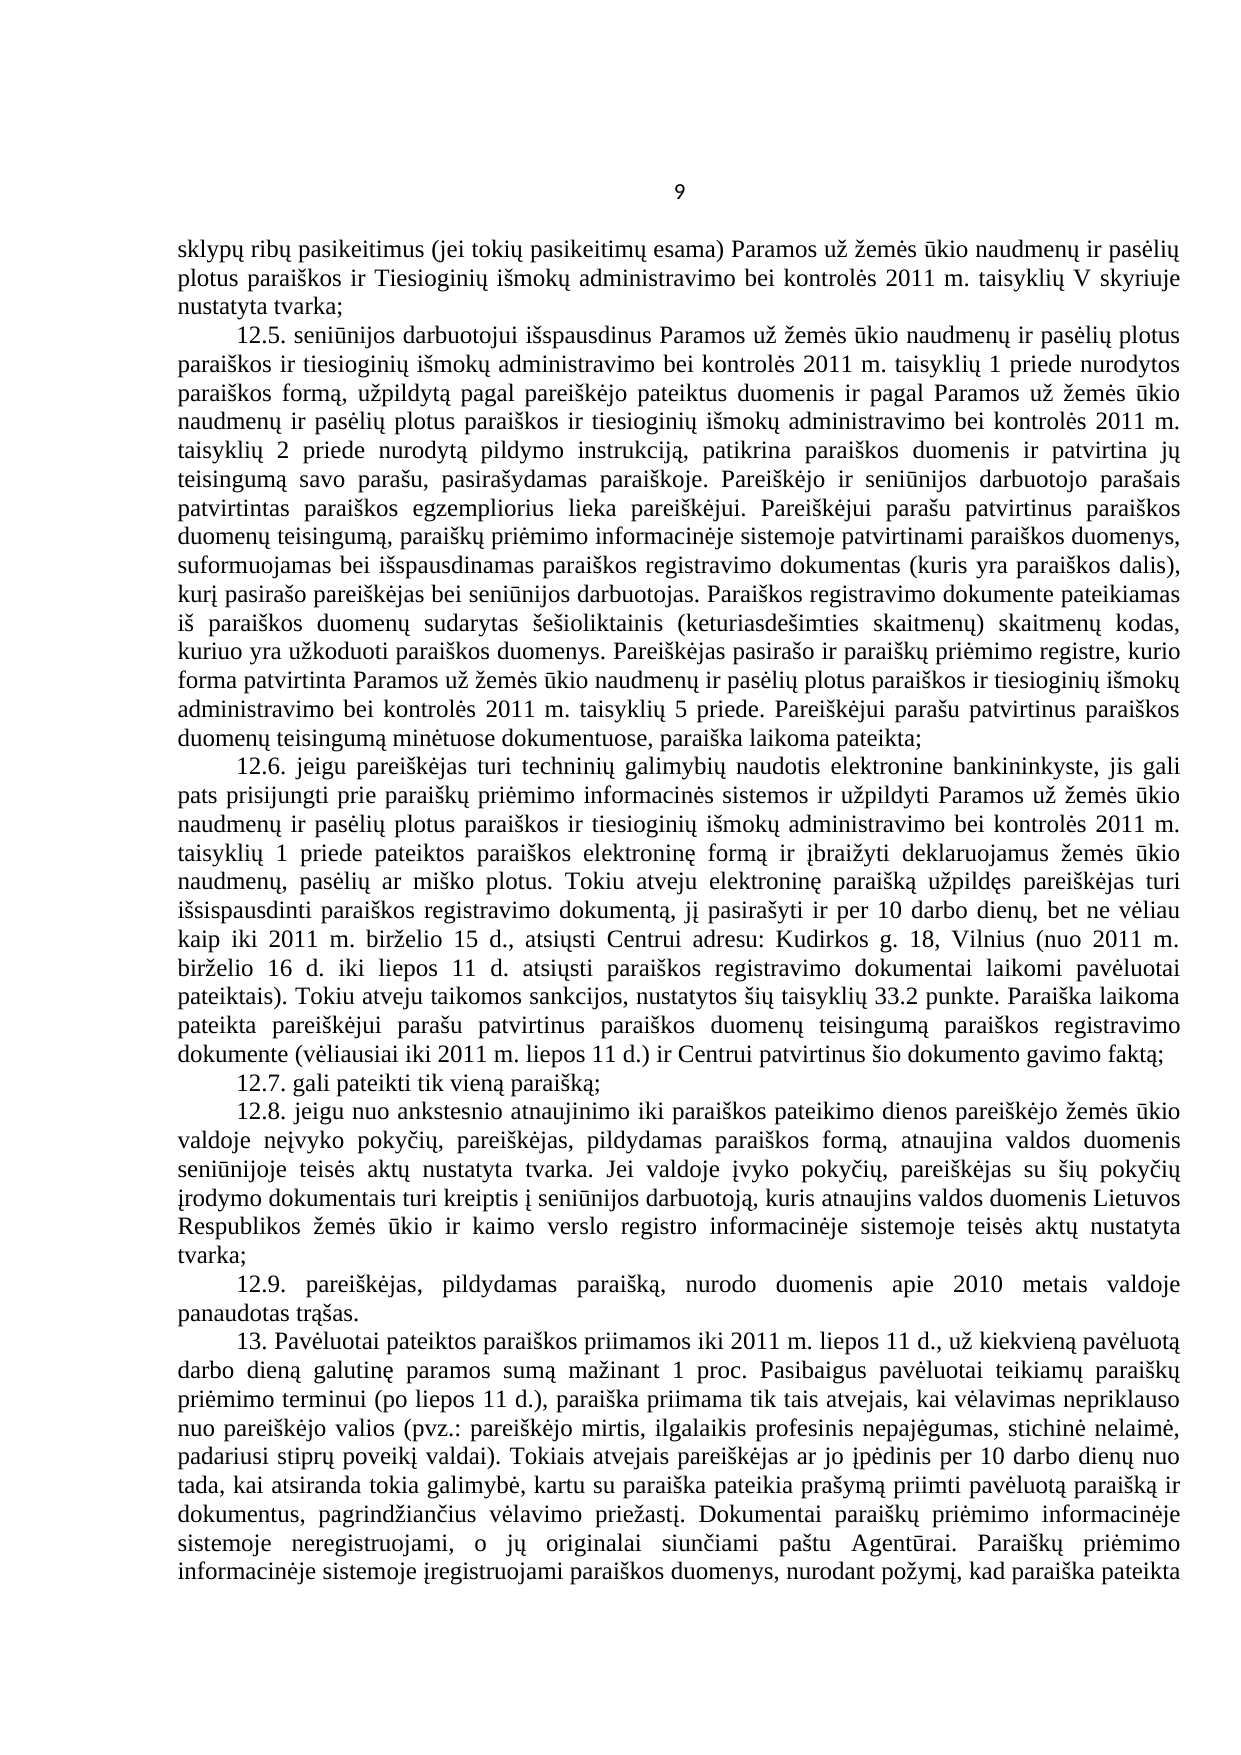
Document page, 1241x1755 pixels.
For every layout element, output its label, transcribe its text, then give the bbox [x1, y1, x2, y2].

text 12.5. seniūnijos darbuotojui išspausdinus Paramos už žemės ūkio naudmenų ir pasėlių plotus paraiškos ir tiesioginių išmokų administravimo bei kontrolės 2011 m. taisyklių 1 priede nurodytos paraiškos formą, užpildytą pagal pareiškėjo pateiktus duomenis ir pagal Paramos už žemės ūkio naudmenų ir pasėlių plotus paraiškos ir tiesioginių išmokų administravimo bei kontrolės 2011 m. taisyklių 2 priede nurodytą pildymo instrukciją, patikrina paraiškos duomenis ir patvirtina jų teisingumą savo parašu, pasirašydamas paraiškoje. Pareiškėjo ir seniūnijos darbuotojo parašais patvirtintas paraiškos egzempliorius lieka pareiškėjui. Pareiškėjui parašu patvirtinus paraiškos duomenų teisingumą, paraiškų priėmimo informacinėje sistemoje patvirtinami paraiškos duomenys, suformuojamas bei išspausdinamas paraiškos registravimo dokumentas (kuris yra paraiškos dalis), kurį pasirašo pareiškėjas bei seniūnijos darbuotojas. Paraiškos registravimo dokumente pateikiamas iš paraiškos duomenų sudarytas šešioliktainis (keturiasdešimties skaitmenų) skaitmenų kodas, kuriuo yra užkoduoti paraiškos duomenys. Pareiškėjas pasirašo ir paraiškų priėmimo registre, kurio forma patvirtinta Paramos už žemės ūkio naudmenų ir pasėlių plotus paraiškos ir tiesioginių išmokų administravimo bei kontrolės 2011 m. taisyklių 5 priede. Pareiškėjui parašu patvirtinus paraiškos duomenų teisingumą minėtuose dokumentuose, paraiška laikoma pateikta; [177, 320, 1181, 751]
text 12.6. jeigu pareiškėjas turi techninių galimybių naudotis elektronine bankininkyste, jis gali pats prisijungti prie paraiškų priėmimo informacinės sistemos ir užpildyti Paramos už žemės ūkio naudmenų ir pasėlių plotus paraiškos ir tiesioginių išmokų administravimo bei kontrolės 2011 m. taisyklių 1 priede pateiktos paraiškos elektroninę formą ir įbraižyti deklaruojamus žemės ūkio naudmenų, pasėlių ar miško plotus. Tokiu atveju elektroninę paraišką užpildęs pareiškėjas turi išsispausdinti paraiškos registravimo dokumentą, jį pasirašyti ir per 10 darbo dienų, bet ne vėliau kaip iki 2011 m. birželio 15 d., atsiųsti Centrui adresu: Kudirkos g. 18, Vilnius (nuo 2011 m. birželio 16 d. iki liepos 11 d. atsiųsti paraiškos registravimo dokumentai laikomi pavėluotai pateiktais). Tokiu atveju taikomos sankcijos, nustatytos šių taisyklių 33.2 punkte. Paraiška laikoma pateikta pareiškėjui parašu patvirtinus paraiškos duomenų teisingumą paraiškos registravimo dokumente (vėliausiai iki 2011 m. liepos 11 d.) ir Centrui patvirtinus šio dokumento gavimo faktą; [177, 751, 1181, 1068]
text 12.7. gali pateikti tik vieną paraišką; [177, 1068, 1181, 1096]
text 12.8. jeigu nuo ankstesnio atnaujinimo iki paraiškos pateikimo dienos pareiškėjo žemės ūkio valdoje neįvyko pokyčių, pareiškėjas, pildydamas paraiškos formą, atnaujina valdos duomenis seniūnijoje teisės aktų nustatyta tvarka. Jei valdoje įvyko pokyčių, pareiškėjas su šių pokyčių įrodymo dokumentais turi kreiptis į seniūnijos darbuotoją, kuris atnaujins valdos duomenis Lietuvos Respublikos žemės ūkio ir kaimo verslo registro informacinėje sistemoje teisės aktų nustatyta tvarka; [177, 1096, 1181, 1269]
text 12.9. pareiškėjas, pildydamas paraišką, nurodo duomenis apie 2010 metais valdoje panaudotas trąšas. [177, 1269, 1181, 1326]
text sklypų ribų pasikeitimus (jei tokių pasikeitimų esama) Paramos už žemės ūkio naudmenų ir pasėlių plotus paraiškos ir Tiesioginių išmokų administravimo bei kontrolės 2011 m. taisyklių V skyriuje nustatyta tvarka; [177, 234, 1181, 320]
text 13. Pavėluotai pateiktos paraiškos priimamos iki 2011 m. liepos 11 d., už kiekvieną pavėluotą darbo dieną galutinę paramos sumą mažinant 1 proc. Pasibaigus pavėluotai teikiamų paraiškų priėmimo terminui (po liepos 11 d.), paraiška priimama tik tais atvejais, kai vėlavimas nepriklauso nuo pareiškėjo valios (pvz.: pareiškėjo mirtis, ilgalaikis profesinis nepajėgumas, stichinė nelaimė, padariusi stiprų poveikį valdai). Tokiais atvejais pareiškėjas ar jo įpėdinis per 10 darbo dienų nuo tada, kai atsiranda tokia galimybė, kartu su paraiška pateikia prašymą priimti pavėluotą paraišką ir dokumentus, pagrindžiančius vėlavimo priežastį. Dokumentai paraiškų priėmimo informacinėje sistemoje neregistruojami, o jų originalai siunčiami paštu Agentūrai. Paraiškų priėmimo informacinėje sistemoje įregistruojami paraiškos duomenys, nurodant požymį, kad paraiška pateikta [177, 1326, 1181, 1585]
